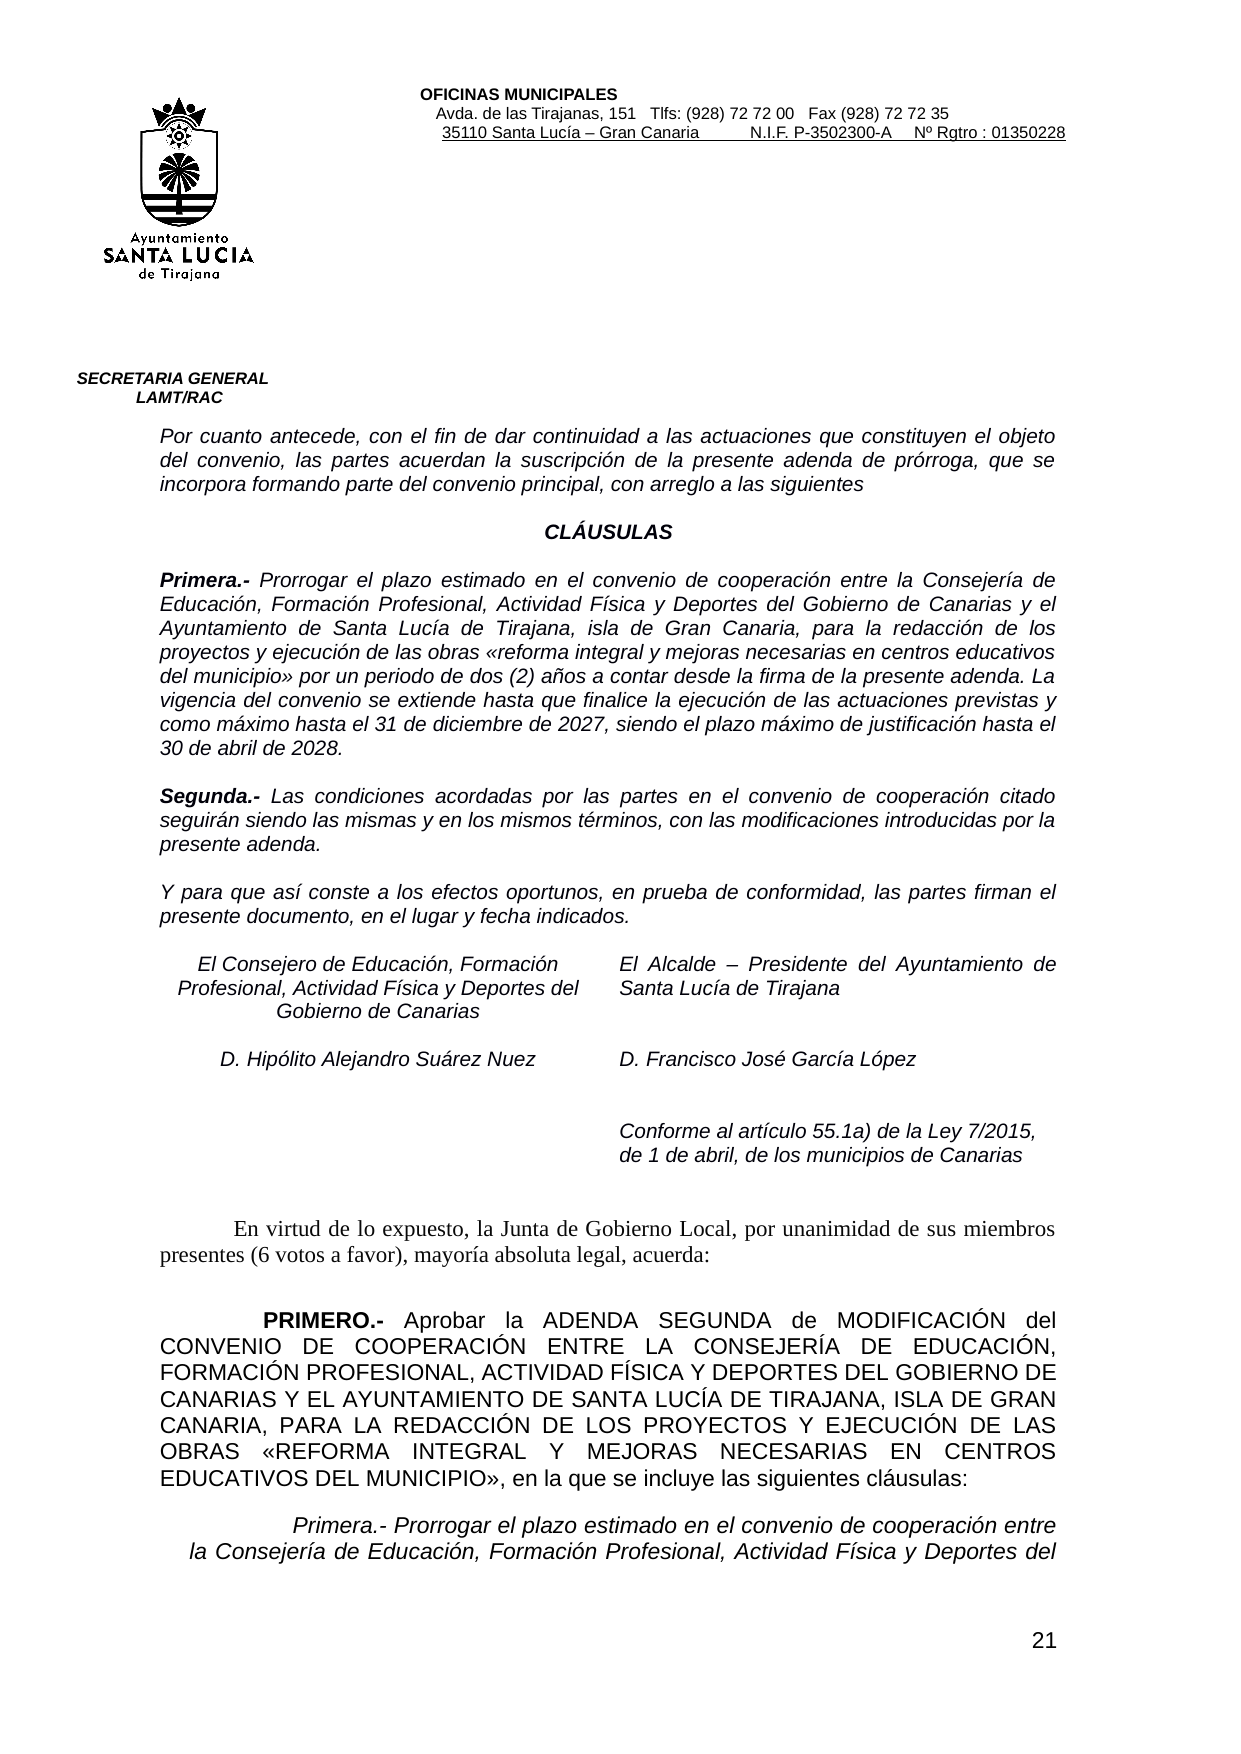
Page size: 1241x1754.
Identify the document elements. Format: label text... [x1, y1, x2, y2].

text PRIMERO.- Aprobar la ADENDA SEGUNDA de MODIFICACIÓN del CONVENIO DE COOPERACIÓN ENTRE LA CONSEJERÍA DE EDUCACIÓN, FORMACIÓN PROFESIONAL, ACTIVIDAD FÍSICA Y DEPORTES DEL GOBIERNO DE CANARIAS Y EL AYUNTAMIENTO DE SANTA LUCÍA DE TIRAJANA, ISLA DE GRAN CANARIA, PARA LA REDACCIÓN DE LOS PROYECTOS Y EJECUCIÓN DE LAS OBRAS «REFORMA INTEGRAL Y MEJORAS NECESARIAS EN CENTROS EDUCATIVOS DEL MUNICIPIO», en la que se incluye las siguientes cláusulas: [159, 1307, 1057, 1491]
text Segunda.- Las condiciones acordadas por las partes en el convenio de cooperación citado seguirán siendo las mismas y en los mismos términos, con las modificaciones introducidas por la presente adenda. [159, 784, 1057, 856]
table_header El Consejero de Educación, Formación Profesional, Actividad Física y Deportes del Gobierno de Canarias D. Hipólito Alejandro Suárez Nuez [148, 951, 608, 1191]
text Primera.- Prorrogar el plazo estimado en el convenio de cooperación entre la Consejería de Educación, Formación Profesional, Actividad Física y Deportes del [189, 1512, 1057, 1564]
text En virtud de lo expuesto, la Junta de Gobierno Local, por unanimidad de sus miembros presentes (6 votos a favor), mayoría absoluta legal, acuerda: [159, 1215, 1057, 1268]
text Por cuanto antecede, con el fin de dar continuidad a las actuaciones que constituyen el objeto del convenio, las partes acuerdan la suscripción de la presente adenda de prórroga, que se incorpora formando parte del convenio principal, con arreglo a las siguientes [159, 337, 1057, 496]
text Y para que así conste a los efectos oportunos, en prueba de conformidad, las partes firman el presente documento, en el lugar y fecha indicados. [159, 879, 1057, 927]
picture [75, 67, 282, 307]
table_header El Alcalde – Presidente del Ayuntamiento de Santa Lucía de Tirajana D. Francisco José García López Conforme al artículo 55.1a) de la Ley 7/2015, de 1 de abril, de los municipios de Canarias [608, 951, 1068, 1191]
text CLÁUSULAS [159, 520, 1057, 544]
text Primera.- Prorrogar el plazo estimado en el convenio de cooperación entre la Consejería de Educación, Formación Profesional, Actividad Física y Deportes del Gobierno de Canarias y el Ayuntamiento de Santa Lucía de Tirajana, isla de Gran Canaria, para la redacción de los proyectos y ejecución de las obras «reforma integral y mejoras necesarias en centros educativos del municipio» por un periodo de dos (2) años a contar desde la firma de la presente adenda. La vigencia del convenio se extiende hasta que finalice la ejecución de las actuaciones previstas y como máximo hasta el 31 de diciembre de 2027, siendo el plazo máximo de justificación hasta el 30 de abril de 2028. [159, 568, 1057, 760]
